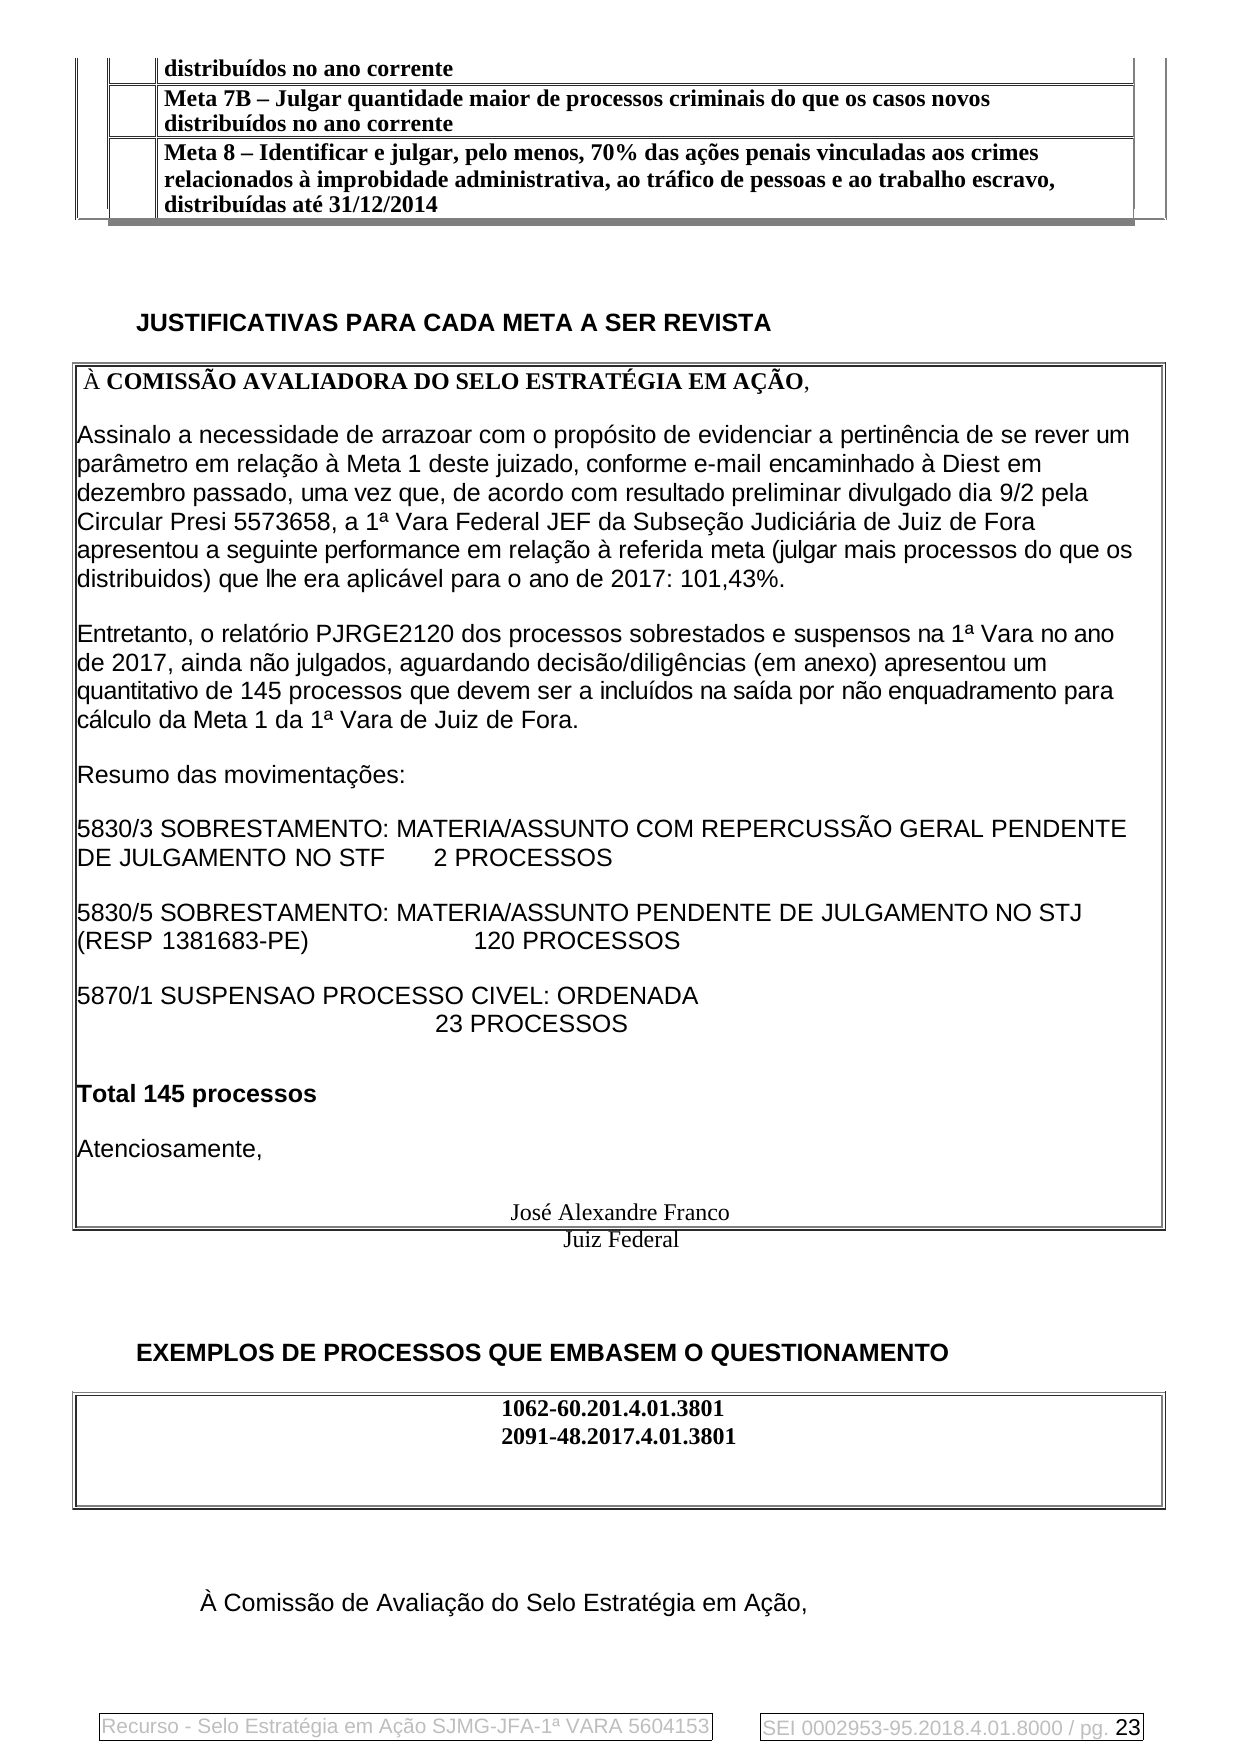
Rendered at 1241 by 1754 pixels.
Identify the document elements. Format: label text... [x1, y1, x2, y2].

text 5870/1 SUSPENSAO PROCESSO CIVEL: ORDENADA [77, 981, 1192, 1009]
table_cell [110, 139, 155, 217]
table_cell Meta 7B – Julgar quantidade maior de processos criminais do que os casos novos distribuídos no ano corrente [158, 86, 1133, 136]
text 23 PROCESSOS [435, 1009, 1192, 1038]
text 5830/3 SOBRESTAMENTO: MATERIA/ASSUNTO COM REPERCUSSÃO GERAL PENDENTE DE JULGAMENTO NO STF 2 PROCESSOS [77, 814, 1147, 872]
table_cell Meta 8 – Identificar e julgar, pelo menos, 70% das ações penais vinculadas aos crimes relacionados à improbidade administrativa, ao tráfico de pessoas e ao trabalho escravo, distribuídas até 31/12/2014 [158, 139, 1133, 217]
text José Alexandre Franco Juiz Federal [510, 1198, 767, 1252]
table_cell [110, 86, 155, 136]
subtitle Total 145 processos [77, 1079, 327, 1108]
table_header [1134, 58, 1165, 217]
text Assinalo a necessidade de arrazoar com o propósito de evidenciar a pertinência de se rever um parâmetro em relação à Meta 1 deste juizado, conforme e-mail encaminhado à Diest em dezembro passado, uma vez que, de acordo com resultado preliminar divulgado dia 9/2 pela Circular Presi 5573658, a 1ª Vara Federal JEF da Subseção Judiciária de Juiz de Fora apresentou a seguinte performance em relação à referida meta (julgar mais processos do que os distribuidos) que lhe era aplicável para o ano de 2017: 101,43%. [77, 420, 1147, 593]
table_header [110, 58, 155, 83]
subtitle EXEMPLOS DE PROCESSOS QUE EMBASEM O QUESTIONAMENTO [136, 1338, 1192, 1366]
table_header [78, 58, 108, 217]
text Atenciosamente, [77, 1134, 327, 1163]
text Entretanto, o relatório PJRGE2120 dos processos sobrestados e suspensos na 1ª Vara no ano de 2017, ainda não julgados, aguardando decisão/diligências (em anexo) apresentou um quantitativo de 145 processos que devem ser a incluídos na saída por não enquadramento para cálculo da Meta 1 da 1ª Vara de Juiz de Fora. [77, 619, 1137, 734]
text À COMISSÃO AVALIADORA DO SELO ESTRATÉGIA EM AÇÃO, [83, 367, 1192, 394]
text 5830/5 SOBRESTAMENTO: MATERIA/ASSUNTO PENDENTE DE JULGAMENTO NO STJ (RESP 1381683-PE) 120 PROCESSOS [77, 897, 1097, 955]
text JUSTIFICATIVAS PARA CADA META A SER REVISTA [136, 308, 1192, 337]
text À Comissão de Avaliação do Selo Estratégia em Ação, [200, 1587, 1192, 1616]
text Resumo das movimentações: [77, 760, 1192, 788]
table_header distribuídos no ano corrente [158, 58, 1133, 83]
